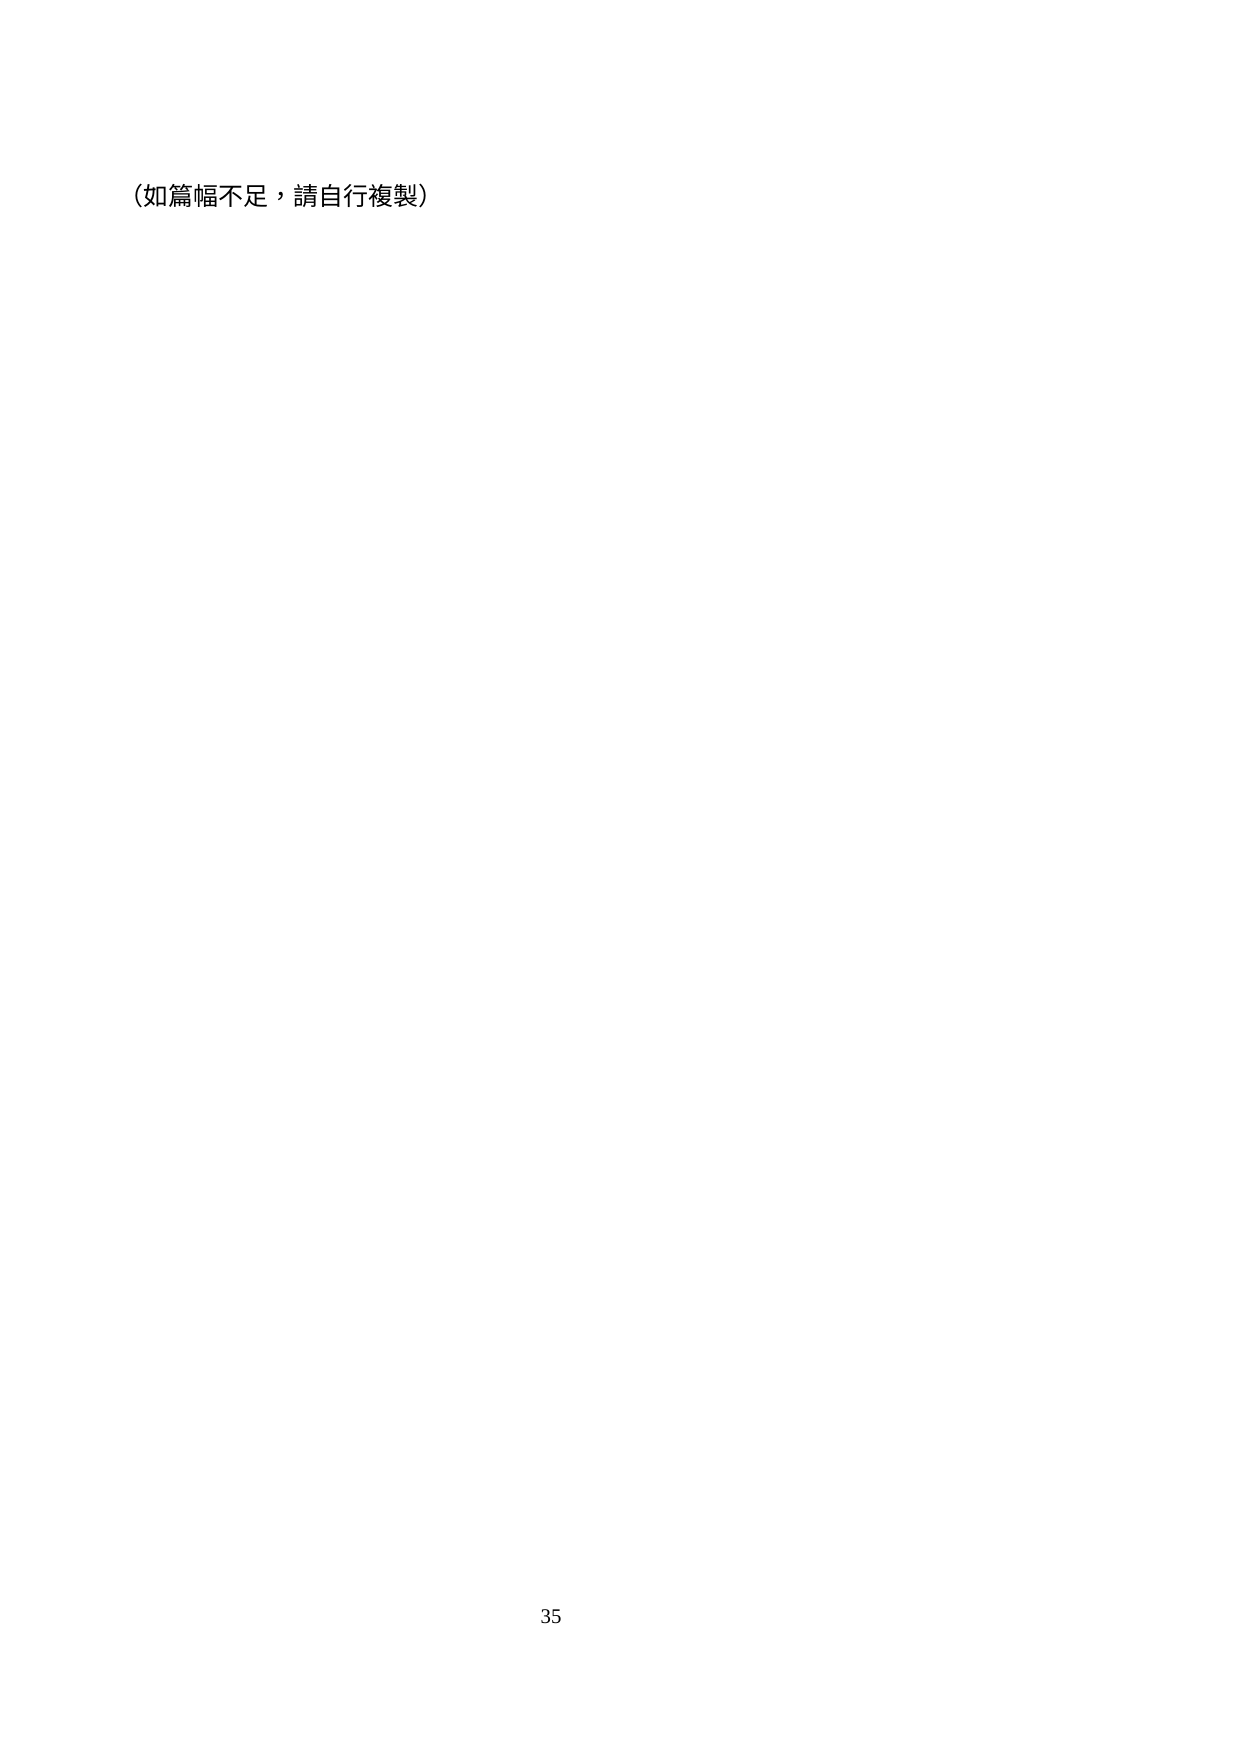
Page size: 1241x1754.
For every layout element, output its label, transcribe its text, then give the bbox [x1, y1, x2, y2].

text （如篇幅不足，請自行複製） [118, 158, 1165, 221]
